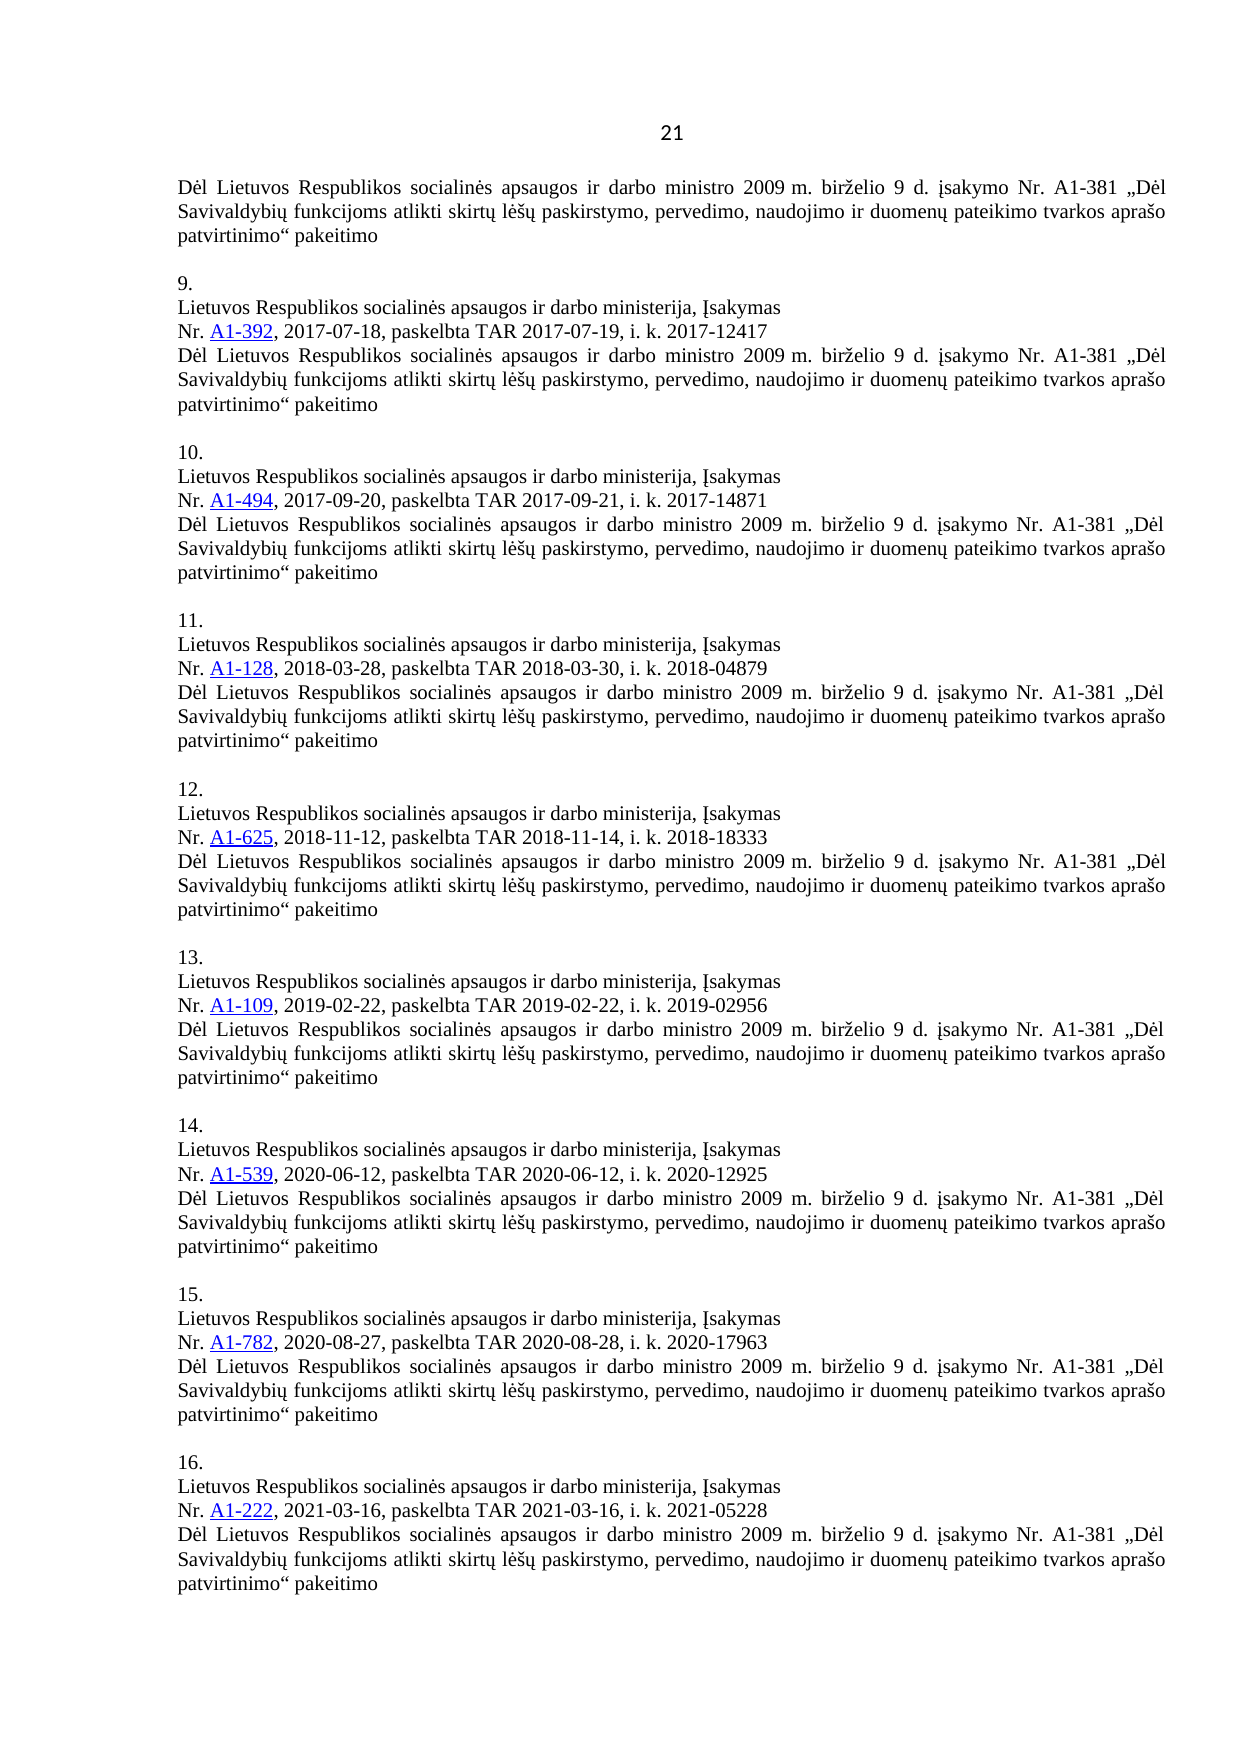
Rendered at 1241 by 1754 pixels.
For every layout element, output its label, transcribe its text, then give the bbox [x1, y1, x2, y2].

text Nr. A1-222, 2021-03-16, paskelbta TAR 2021-03-16, i. k. 2021-05228 [177, 1498, 1166, 1522]
text Nr. A1-625, 2018-11-12, paskelbta TAR 2018-11-14, i. k. 2018-18333 [177, 824, 1166, 849]
text Dėl Lietuvos Respublikos socialinės apsaugos ir darbo ministro 2009 m. birželio 9 d. įsakymo Nr. A1-381 „Dėl Savivaldybių funkcijoms atlikti skirtų lėšų paskirstymo, pervedimo, naudojimo ir duomenų pateikimo tvarkos aprašo patvirtinimo“ pakeitimo [177, 1017, 1166, 1089]
text Dėl Lietuvos Respublikos socialinės apsaugos ir darbo ministro 2009 m. birželio 9 d. įsakymo Nr. A1-381 „Dėl Savivaldybių funkcijoms atlikti skirtų lėšų paskirstymo, pervedimo, naudojimo ir duomenų pateikimo tvarkos aprašo patvirtinimo“ pakeitimo [177, 343, 1166, 416]
text Nr. A1-109, 2019-02-22, paskelbta TAR 2019-02-22, i. k. 2019-02956 [177, 993, 1166, 1017]
text Dėl Lietuvos Respublikos socialinės apsaugos ir darbo ministro 2009 m. birželio 9 d. įsakymo Nr. A1-381 „Dėl Savivaldybių funkcijoms atlikti skirtų lėšų paskirstymo, pervedimo, naudojimo ir duomenų pateikimo tvarkos aprašo patvirtinimo“ pakeitimo [177, 1186, 1166, 1258]
text 16. [177, 1450, 1166, 1474]
text 10. [177, 439, 1166, 464]
text 9. [177, 271, 1166, 295]
text Lietuvos Respublikos socialinės apsaugos ir darbo ministerija, Įsakymas [177, 632, 1166, 656]
text Lietuvos Respublikos socialinės apsaugos ir darbo ministerija, Įsakymas [177, 969, 1166, 993]
text 15. [177, 1282, 1166, 1306]
text Dėl Lietuvos Respublikos socialinės apsaugos ir darbo ministro 2009 m. birželio 9 d. įsakymo Nr. A1-381 „Dėl Savivaldybių funkcijoms atlikti skirtų lėšų paskirstymo, pervedimo, naudojimo ir duomenų pateikimo tvarkos aprašo patvirtinimo“ pakeitimo [177, 1522, 1166, 1594]
text Dėl Lietuvos Respublikos socialinės apsaugos ir darbo ministro 2009 m. birželio 9 d. įsakymo Nr. A1-381 „Dėl Savivaldybių funkcijoms atlikti skirtų lėšų paskirstymo, pervedimo, naudojimo ir duomenų pateikimo tvarkos aprašo patvirtinimo“ pakeitimo [177, 175, 1166, 247]
text Nr. A1-392, 2017-07-18, paskelbta TAR 2017-07-19, i. k. 2017-12417 [177, 319, 1166, 343]
text Lietuvos Respublikos socialinės apsaugos ir darbo ministerija, Įsakymas [177, 1306, 1166, 1330]
text Nr. A1-782, 2020-08-27, paskelbta TAR 2020-08-28, i. k. 2020-17963 [177, 1330, 1166, 1354]
text Lietuvos Respublikos socialinės apsaugos ir darbo ministerija, Įsakymas [177, 464, 1166, 488]
text Dėl Lietuvos Respublikos socialinės apsaugos ir darbo ministro 2009 m. birželio 9 d. įsakymo Nr. A1-381 „Dėl Savivaldybių funkcijoms atlikti skirtų lėšų paskirstymo, pervedimo, naudojimo ir duomenų pateikimo tvarkos aprašo patvirtinimo“ pakeitimo [177, 849, 1166, 921]
text Dėl Lietuvos Respublikos socialinės apsaugos ir darbo ministro 2009 m. birželio 9 d. įsakymo Nr. A1-381 „Dėl Savivaldybių funkcijoms atlikti skirtų lėšų paskirstymo, pervedimo, naudojimo ir duomenų pateikimo tvarkos aprašo patvirtinimo“ pakeitimo [177, 1354, 1166, 1426]
text Lietuvos Respublikos socialinės apsaugos ir darbo ministerija, Įsakymas [177, 1474, 1166, 1498]
text 13. [177, 945, 1166, 969]
text Lietuvos Respublikos socialinės apsaugos ir darbo ministerija, Įsakymas [177, 801, 1166, 824]
text Nr. A1-494, 2017-09-20, paskelbta TAR 2017-09-21, i. k. 2017-14871 [177, 488, 1166, 512]
text Lietuvos Respublikos socialinės apsaugos ir darbo ministerija, Įsakymas [177, 1137, 1166, 1161]
text Dėl Lietuvos Respublikos socialinės apsaugos ir darbo ministro 2009 m. birželio 9 d. įsakymo Nr. A1-381 „Dėl Savivaldybių funkcijoms atlikti skirtų lėšų paskirstymo, pervedimo, naudojimo ir duomenų pateikimo tvarkos aprašo patvirtinimo“ pakeitimo [177, 512, 1166, 584]
text 12. [177, 776, 1166, 801]
text Nr. A1-539, 2020-06-12, paskelbta TAR 2020-06-12, i. k. 2020-12925 [177, 1161, 1166, 1186]
text 11. [177, 608, 1166, 632]
text 14. [177, 1113, 1166, 1137]
text Dėl Lietuvos Respublikos socialinės apsaugos ir darbo ministro 2009 m. birželio 9 d. įsakymo Nr. A1-381 „Dėl Savivaldybių funkcijoms atlikti skirtų lėšų paskirstymo, pervedimo, naudojimo ir duomenų pateikimo tvarkos aprašo patvirtinimo“ pakeitimo [177, 680, 1166, 752]
text Lietuvos Respublikos socialinės apsaugos ir darbo ministerija, Įsakymas [177, 295, 1166, 319]
text Nr. A1-128, 2018-03-28, paskelbta TAR 2018-03-30, i. k. 2018-04879 [177, 656, 1166, 680]
